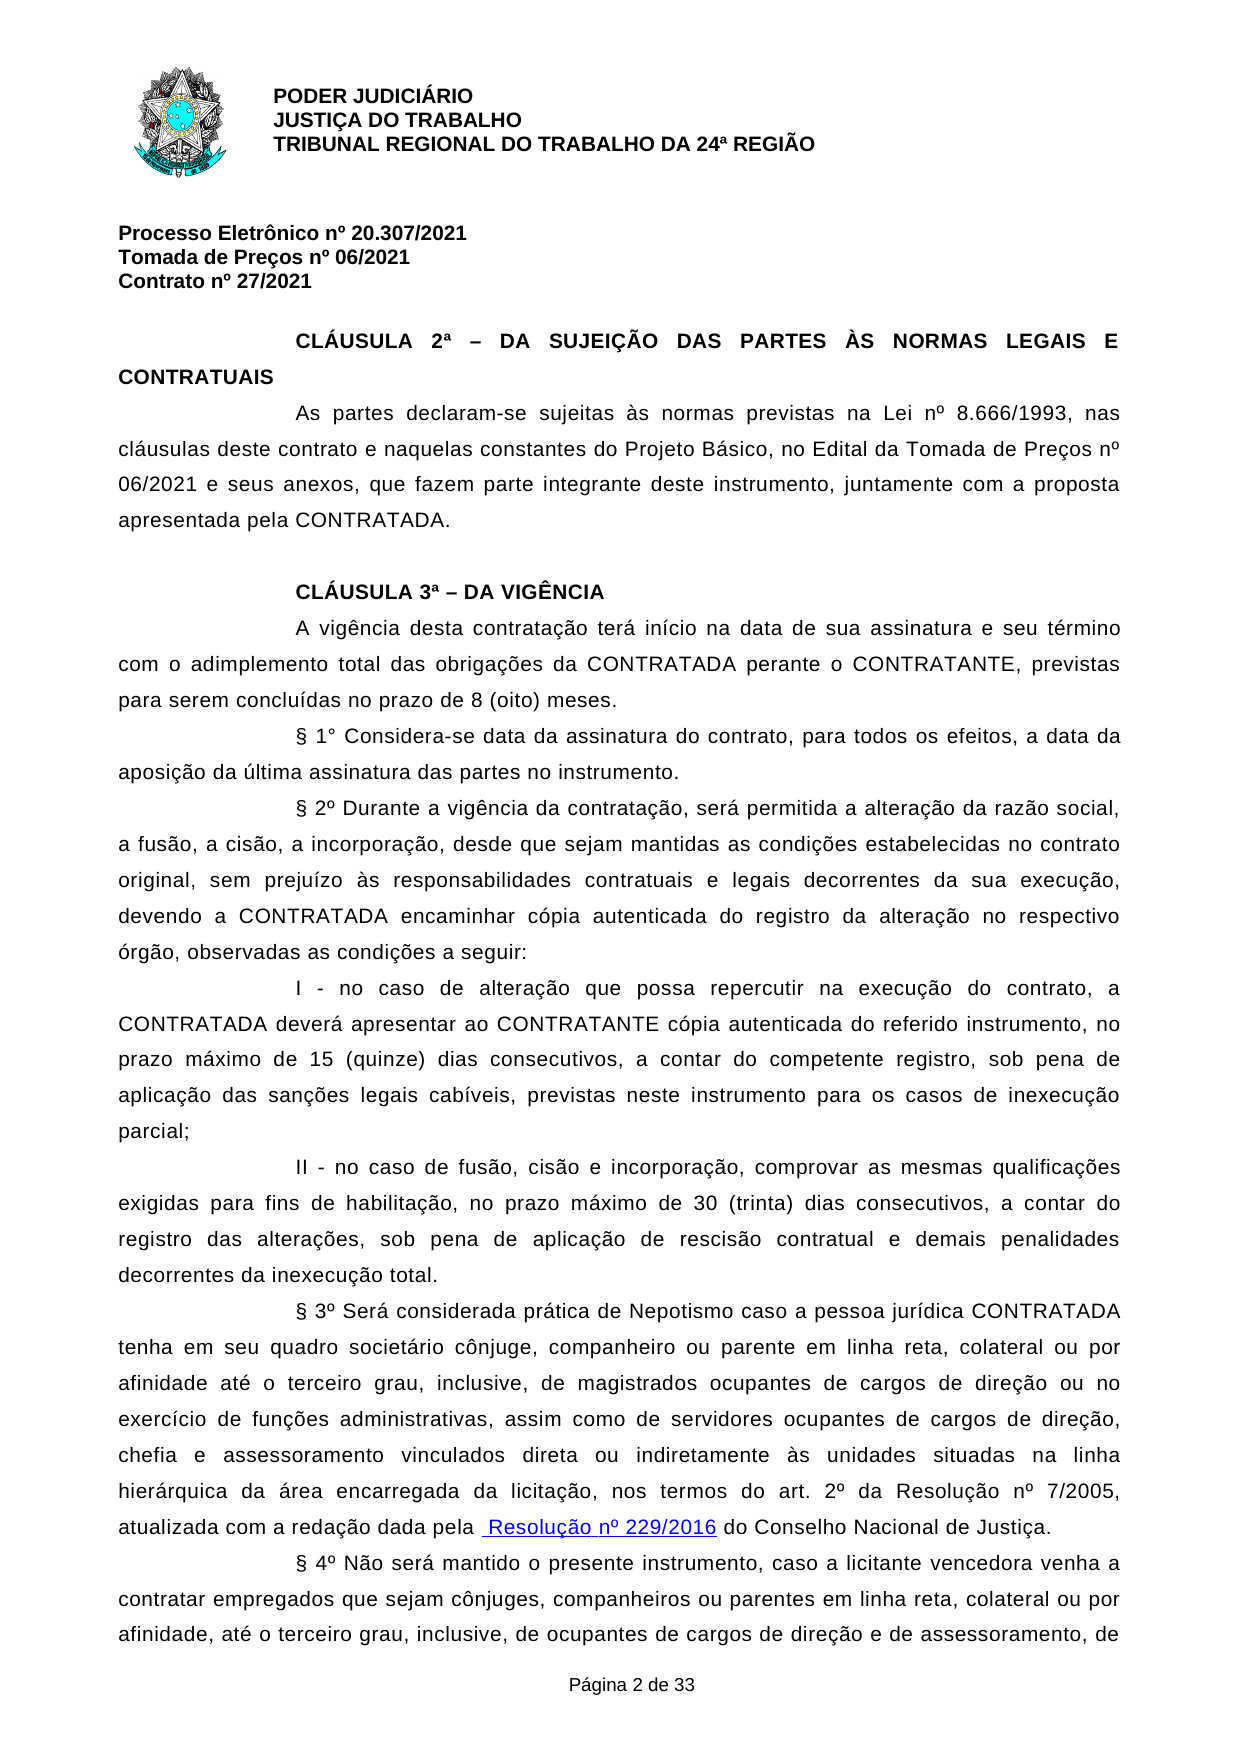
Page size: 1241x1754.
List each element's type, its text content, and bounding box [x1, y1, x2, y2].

text As partes declaram-se sujeitas às normas previstas na Lei nº 8.666/1993, nas cláusulas deste contrato e naquelas constantes do Projeto Básico, no Edital da Tomada de Preços nº 06/2021 e seus anexos, que fazem parte integrante deste instrumento, juntamente com a proposta apresentada pela CONTRATADA. [118, 400, 1122, 532]
text § 1° Considera-se data da assinatura do contrato, para todos os efeitos, a data da aposição da última assinatura das partes no instrumento. [118, 724, 1122, 784]
text I - no caso de alteração que possa repercutir na execução do contrato, a CONTRATADA deverá apresentar ao CONTRATANTE cópia autenticada do referido instrumento, no prazo máximo de 15 (quinze) dias consecutivos, a contar do competente registro, sob pena de aplicação das sanções legais cabíveis, previstas neste instrumento para os casos de inexecução parcial; [118, 975, 1122, 1143]
text § 4º Não será mantido o presente instrumento, caso a licitante vencedora venha a contratar empregados que sejam cônjuges, companheiros ou parentes em linha reta, colateral ou por afinidade, até o terceiro grau, inclusive, de ocupantes de cargos de direção e de assessoramento, de [118, 1550, 1122, 1646]
text § 3º Será considerada prática de Nepotismo caso a pessoa jurídica CONTRATADA tenha em seu quadro societário cônjuge, companheiro ou parente em linha reta, colateral ou por afinidade até o terceiro grau, inclusive, de magistrados ocupantes de cargos de direção ou no exercício de funções administrativas, assim como de servidores ocupantes de cargos de direção, chefia e assessoramento vinculados direta ou indiretamente às unidades situadas na linha hierárquica da área encarregada da licitação, nos termos do art. 2º da Resolução nº 7/2005, atualizada com a redação dada pela Resolução nº 229/2016 do Conselho Nacional de Justiça. [118, 1299, 1122, 1538]
text CLÁUSULA 3ª – DA VIGÊNCIA [118, 580, 1119, 604]
picture [133, 66, 228, 178]
text CLÁUSULA 2ª – DA SUJEIÇÃO DAS PARTES ÀS NORMAS LEGAIS E CONTRATUAIS [118, 328, 1119, 388]
text A vigência desta contratação terá início na data de sua assinatura e seu término com o adimplemento total das obrigações da CONTRATADA perante o CONTRATANTE, previstas para serem concluídas no prazo de 8 (oito) meses. [118, 616, 1122, 712]
text II - no caso de fusão, cisão e incorporação, comprovar as mesmas qualificações exigidas para fins de habilitação, no prazo máximo de 30 (trinta) dias consecutivos, a contar do registro das alterações, sob pena de aplicação de rescisão contratual e demais penalidades decorrentes da inexecução total. [118, 1155, 1122, 1287]
text § 2º Durante a vigência da contratação, será permitida a alteração da razão social, a fusão, a cisão, a incorporação, desde que sejam mantidas as condições estabelecidas no contrato original, sem prejuízo às responsabilidades contratuais e legais decorrentes da sua execução, devendo a CONTRATADA encaminhar cópia autenticada do registro da alteração no respectivo órgão, observadas as condições a seguir: [118, 796, 1122, 963]
